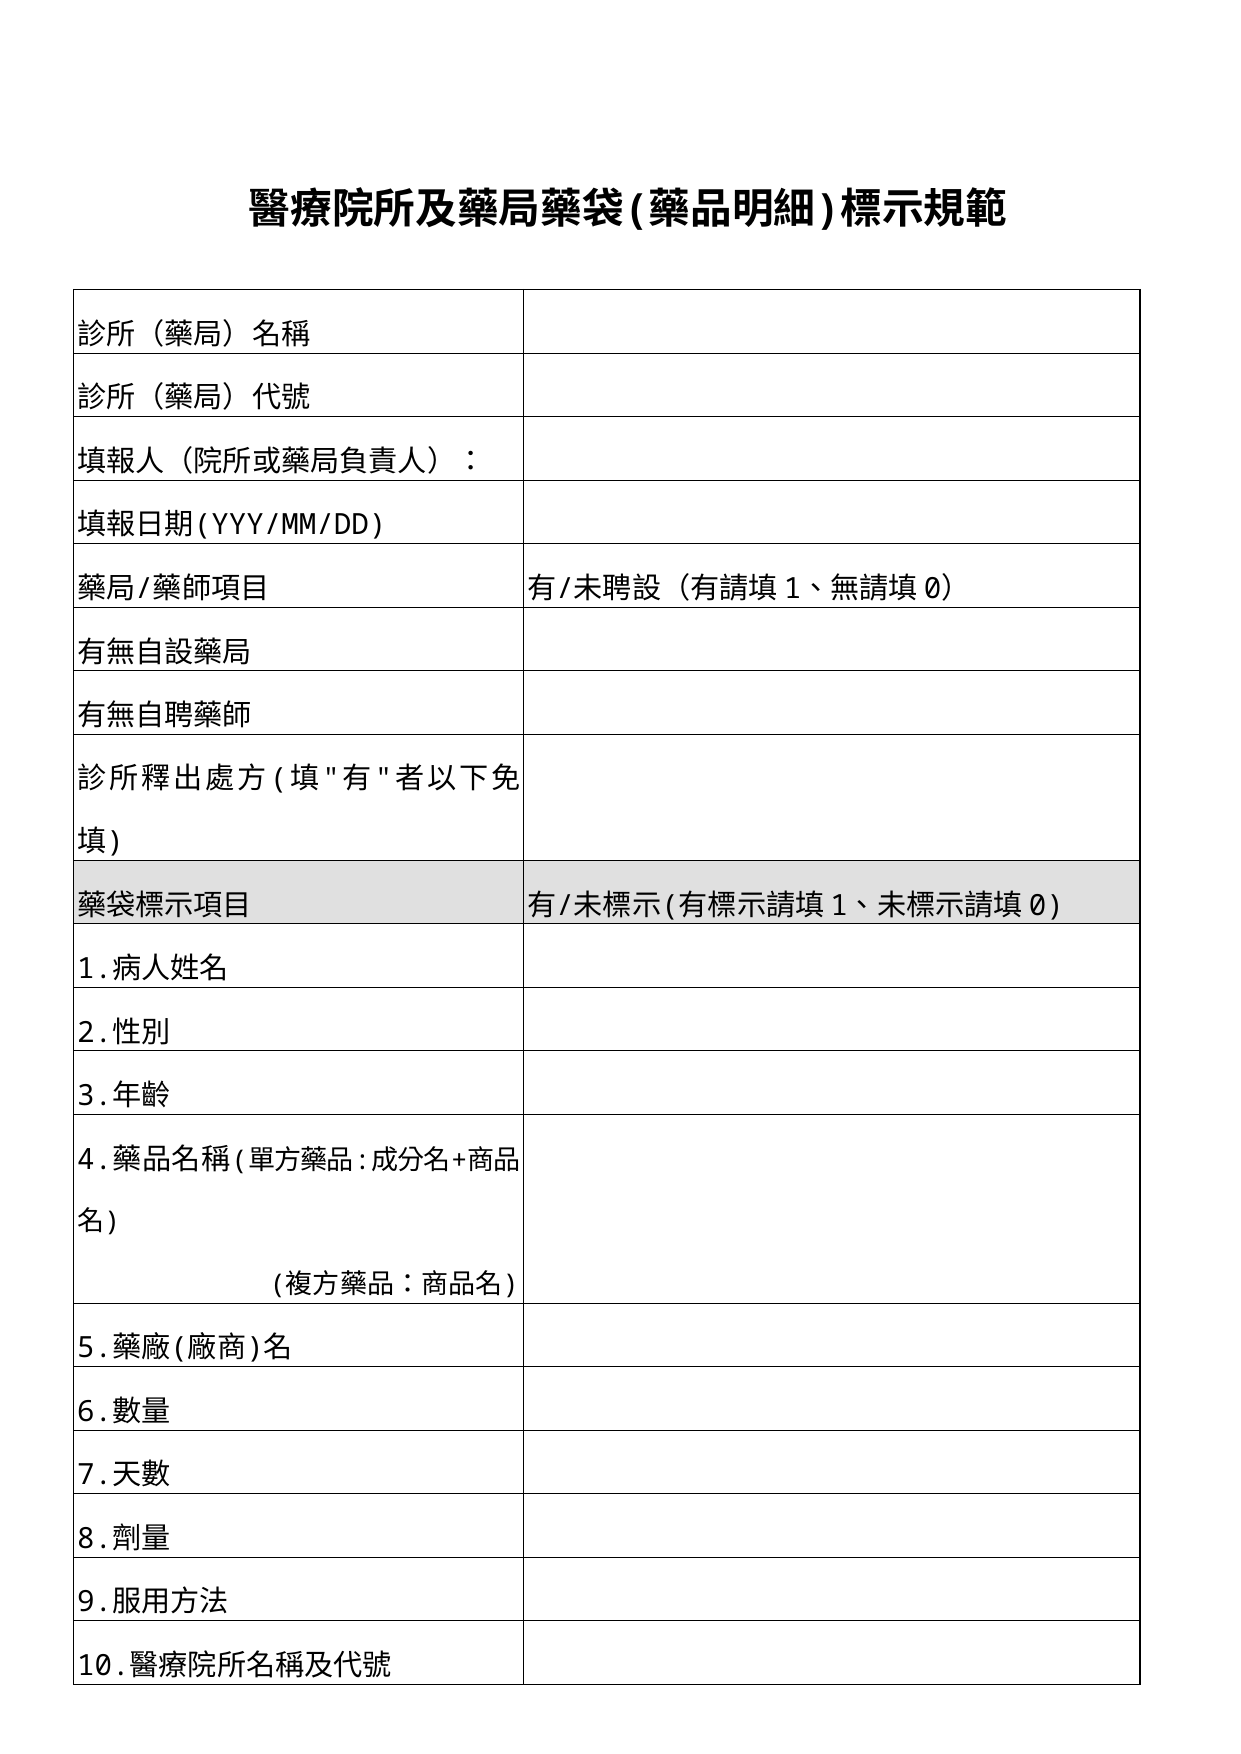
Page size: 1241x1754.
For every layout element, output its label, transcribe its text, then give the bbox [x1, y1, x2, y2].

table_cell 填報人（院所或藥局負責人）： [74, 417, 523, 479]
table_cell [524, 1051, 1139, 1114]
table_cell 4.藥品名稱(單方藥品:成分名+商品名) (複方藥品：商品名) [74, 1115, 523, 1302]
table_cell [524, 1115, 1139, 1302]
table_cell 7.天數 [74, 1431, 523, 1493]
table_cell 有/未聘設（有請填1、無請填0） [524, 544, 1139, 607]
table_cell 有無自聘藥師 [74, 671, 523, 734]
table_cell 有無自設藥局 [74, 608, 523, 670]
table_cell 1.病人姓名 [74, 924, 523, 987]
table_cell 9.服用方法 [74, 1558, 523, 1620]
table_cell 2.性別 [74, 988, 523, 1050]
table_cell 診所釋出處方(填"有"者以下免填) [74, 735, 523, 860]
table_cell [524, 481, 1139, 543]
table_cell 10.醫療院所名稱及代號 [74, 1621, 523, 1684]
table_cell [524, 1621, 1139, 1684]
text 醫療院所及藥局藥袋(藥品明細)標示規範 [74, 164, 1181, 226]
table_cell [524, 924, 1139, 987]
table_cell [524, 988, 1139, 1050]
table_header [524, 290, 1139, 352]
table_cell 8.劑量 [74, 1494, 523, 1557]
table_cell 有/未標示(有標示請填1、未標示請填0) [524, 861, 1139, 923]
table_cell [524, 1558, 1139, 1620]
table_cell [524, 608, 1139, 670]
table_cell [524, 1304, 1139, 1366]
table_cell 填報日期(YYY/MM/DD) [74, 481, 523, 543]
table_cell 藥局/藥師項目 [74, 544, 523, 607]
table_cell [524, 354, 1139, 416]
table_cell [524, 417, 1139, 479]
table_cell 6.數量 [74, 1367, 523, 1429]
table_cell 診所（藥局）代號 [74, 354, 523, 416]
table_cell [524, 1367, 1139, 1429]
table_cell 藥袋標示項目 [74, 861, 523, 923]
table_cell [524, 1494, 1139, 1557]
table_header 診所（藥局）名稱 [74, 290, 523, 352]
table_cell 3.年齡 [74, 1051, 523, 1114]
table_cell [524, 1431, 1139, 1493]
table_cell [524, 735, 1139, 860]
table_cell [524, 671, 1139, 734]
table_cell 5.藥廠(廠商)名 [74, 1304, 523, 1366]
